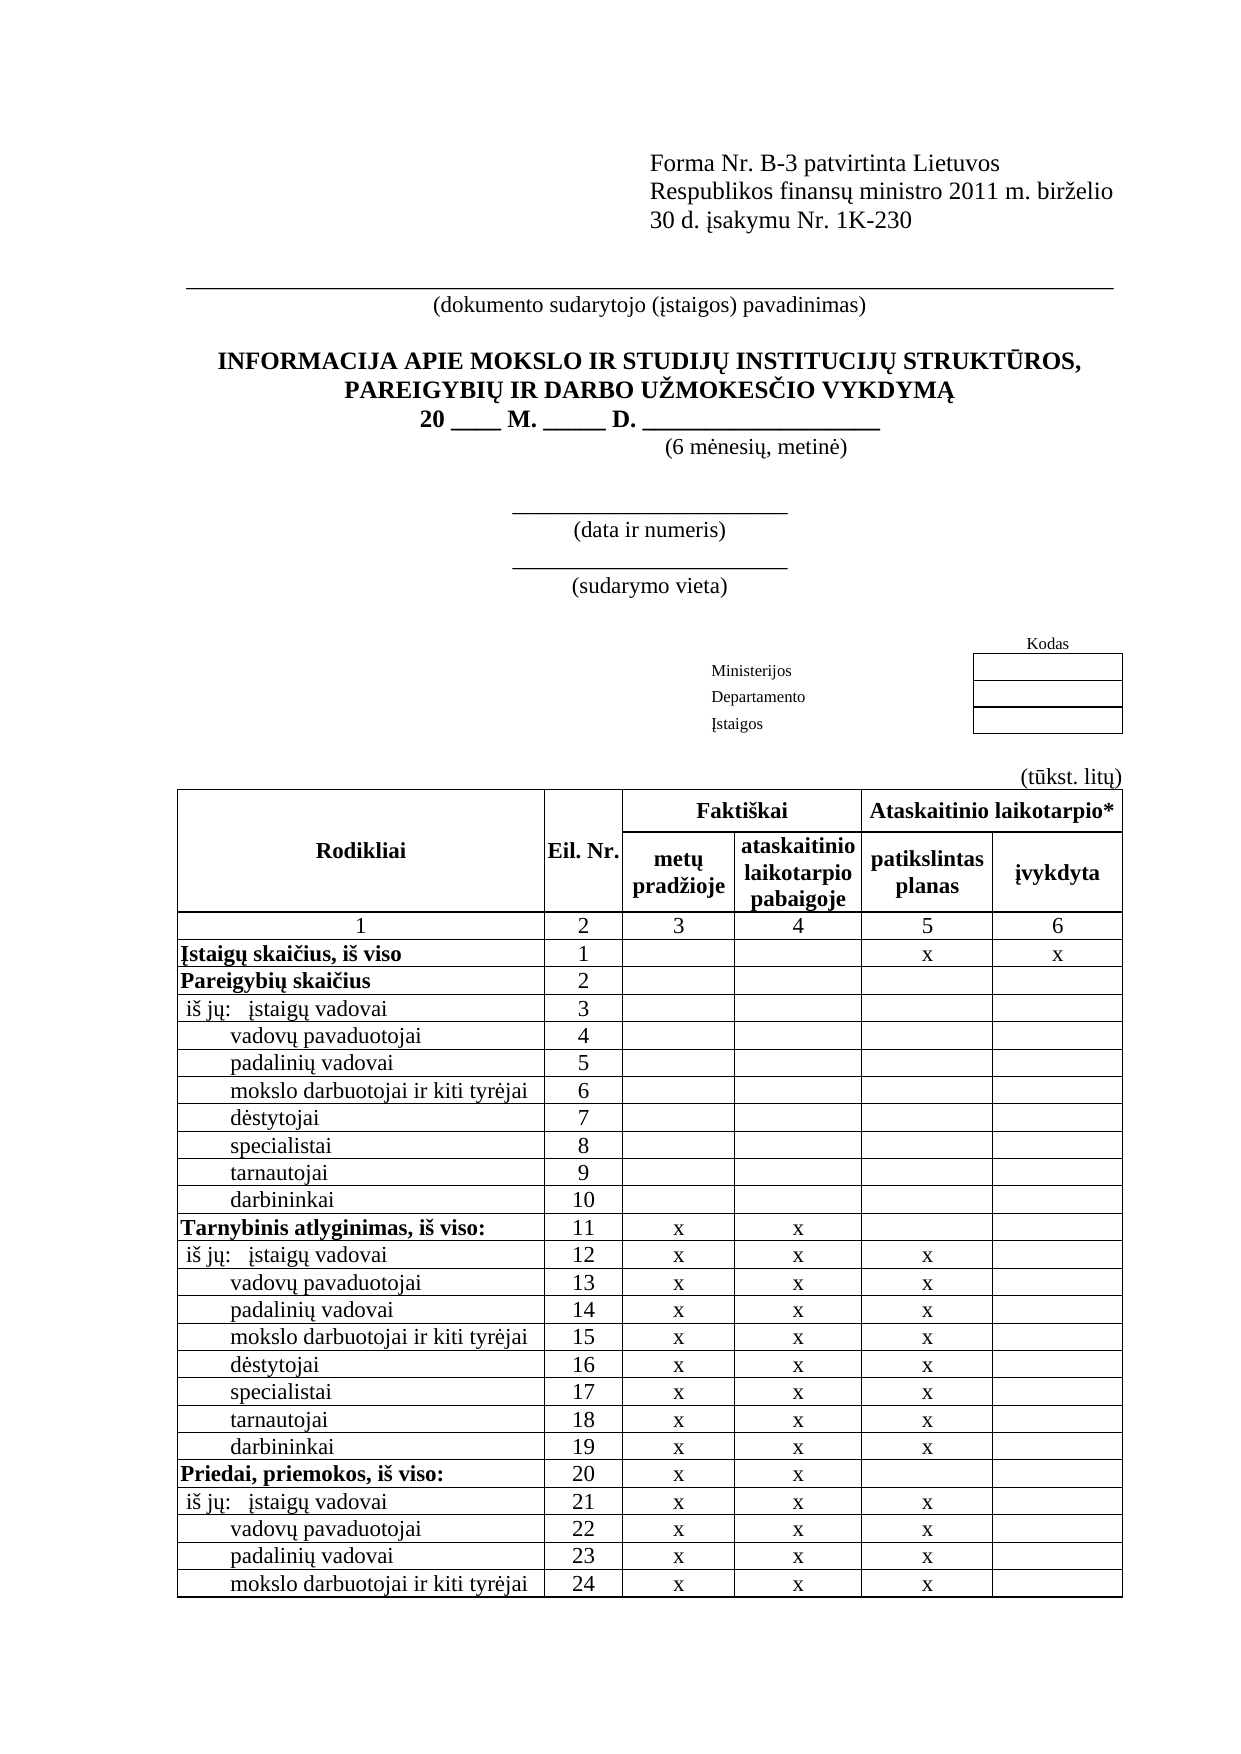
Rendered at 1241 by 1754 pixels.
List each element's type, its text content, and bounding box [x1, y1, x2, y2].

table_header Rodikliai [178, 790, 544, 911]
table_cell mokslo darbuotojai ir kiti tyrėjai [178, 1324, 544, 1350]
table_cell [993, 1488, 1122, 1514]
text ______________________ [177, 488, 1122, 517]
table_cell x [862, 1324, 992, 1350]
table_cell [993, 1351, 1122, 1377]
table_cell x [623, 1543, 734, 1569]
table_cell x [862, 1488, 992, 1514]
table_cell 2 [545, 967, 622, 994]
text INFORMACIJA APIE MOKSLO IR STUDIJŲ INSTITUCIJŲ STRUKTŪROS, PAREIGYBIŲ IR DARBO UŽMOKESČIO VYKDYMĄ [177, 346, 1122, 404]
table_cell 5 [862, 913, 992, 939]
table_cell x [862, 1515, 992, 1542]
table_cell [862, 1077, 992, 1103]
table_header Ataskaitinio laikotarpio* [862, 790, 1122, 831]
table_cell vadovų pavaduotojai [178, 1269, 544, 1295]
table_cell 21 [545, 1488, 622, 1514]
table_cell padalinių vadovai [178, 1543, 544, 1569]
table_cell padalinių vadovai [178, 1296, 544, 1322]
table_cell [993, 1460, 1122, 1487]
table_cell x [623, 1570, 734, 1596]
table_cell x [735, 1241, 861, 1268]
table_cell [862, 1132, 992, 1158]
table_cell 23 [545, 1543, 622, 1569]
table_cell x [623, 1460, 734, 1487]
table_cell 4 [735, 913, 861, 939]
table_cell x [735, 1488, 861, 1514]
table_cell 11 [545, 1214, 622, 1240]
table_cell [862, 1159, 992, 1185]
table_cell 2 [545, 913, 622, 939]
table_cell x [862, 1570, 992, 1596]
table_cell [993, 967, 1122, 994]
table_cell x [735, 1433, 861, 1459]
table_cell Priedai, priemokos, iš viso: [178, 1460, 544, 1487]
table_cell Tarnybinis atlyginimas, iš viso: [178, 1214, 544, 1240]
table_cell Įstaigos [700, 706, 973, 733]
table_cell 18 [545, 1406, 622, 1432]
table_header Kodas [973, 627, 1122, 653]
table_cell [993, 995, 1122, 1021]
table_cell [735, 1132, 861, 1158]
table_cell 22 [545, 1515, 622, 1542]
table_cell 6 [993, 913, 1122, 939]
table_cell 9 [545, 1159, 622, 1185]
table_cell x [862, 1406, 992, 1432]
table_cell vadovų pavaduotojai [178, 1515, 544, 1542]
table_cell [572, 680, 700, 706]
table_cell [993, 1433, 1122, 1459]
table_cell [974, 708, 1122, 733]
table_cell padalinių vadovai [178, 1050, 544, 1076]
table_cell x [623, 1351, 734, 1377]
table_cell [974, 681, 1122, 706]
table_cell x [735, 1296, 861, 1322]
table_cell tarnautojai [178, 1159, 544, 1185]
table_cell [623, 1077, 734, 1103]
table_cell x [623, 1515, 734, 1542]
table_cell Pareigybių skaičius [178, 967, 544, 994]
table_cell x [735, 1351, 861, 1377]
table_cell [735, 1186, 861, 1213]
table_cell [993, 1515, 1122, 1542]
table_cell įvykdyta [993, 833, 1122, 911]
text 20 ____ M. _____ D. ___________________ [177, 404, 1122, 433]
table_cell x [623, 1406, 734, 1432]
table_cell darbininkai [178, 1433, 544, 1459]
table_cell x [993, 940, 1122, 966]
text 30 d. įsakymu Nr. 1K-230 [649, 205, 1122, 234]
table_cell [862, 1104, 992, 1131]
table_cell 3 [623, 913, 734, 939]
table_cell [623, 940, 734, 966]
table_cell [735, 1050, 861, 1076]
table_cell darbininkai [178, 1186, 544, 1213]
table_cell [623, 1022, 734, 1048]
table_cell [177, 653, 572, 680]
text ______________________ [177, 543, 1122, 572]
table_cell [993, 1543, 1122, 1569]
table_cell [862, 1186, 992, 1213]
table_header [177, 627, 572, 653]
table_header Faktiškai [623, 790, 861, 831]
table_cell [735, 1104, 861, 1131]
table_cell 20 [545, 1460, 622, 1487]
table_cell x [862, 1543, 992, 1569]
text Respublikos finansų ministro 2011 m. birželio [649, 176, 1122, 205]
table_cell [623, 995, 734, 1021]
table_cell specialistai [178, 1132, 544, 1158]
table_cell 1 [178, 913, 544, 939]
table_cell x [862, 1241, 992, 1268]
table_cell 4 [545, 1022, 622, 1048]
table_cell [735, 995, 861, 1021]
table_cell x [862, 1296, 992, 1322]
table_cell 19 [545, 1433, 622, 1459]
table_header Eil. Nr. [545, 790, 622, 911]
table_cell [862, 1460, 992, 1487]
table_cell patikslintas planas [862, 833, 992, 911]
table_cell 13 [545, 1269, 622, 1295]
table_cell x [623, 1296, 734, 1322]
table_cell x [735, 1214, 861, 1240]
table_cell [993, 1186, 1122, 1213]
text (6 mėnesių, metinė) [665, 433, 1122, 459]
table_cell [974, 654, 1122, 680]
table_header [572, 627, 700, 653]
table_cell x [735, 1543, 861, 1569]
table_cell Ministerijos [700, 653, 973, 680]
table_cell vadovų pavaduotojai [178, 1022, 544, 1048]
table_cell [862, 1214, 992, 1240]
table_cell [993, 1022, 1122, 1048]
table_cell Departamento [700, 680, 973, 706]
table_cell specialistai [178, 1378, 544, 1404]
table_cell [735, 1077, 861, 1103]
table_cell [572, 706, 700, 733]
table_cell x [735, 1324, 861, 1350]
table_cell [862, 1050, 992, 1076]
table_cell x [735, 1460, 861, 1487]
table_cell [993, 1570, 1122, 1596]
table_cell ataskaitinio laikotarpio pabaigoje [735, 833, 861, 911]
table_cell x [623, 1241, 734, 1268]
table_cell [993, 1050, 1122, 1076]
table_cell [862, 1022, 992, 1048]
table_cell x [623, 1433, 734, 1459]
text (tūkst. litų) [177, 763, 1122, 789]
table_cell 5 [545, 1050, 622, 1076]
table_cell [993, 1241, 1122, 1268]
table_cell mokslo darbuotojai ir kiti tyrėjai [178, 1077, 544, 1103]
table_cell [993, 1104, 1122, 1131]
table_cell [735, 1022, 861, 1048]
table_cell x [735, 1570, 861, 1596]
table_cell dėstytojai [178, 1351, 544, 1377]
table_cell 7 [545, 1104, 622, 1131]
table_cell [735, 967, 861, 994]
table_cell x [862, 1378, 992, 1404]
table_cell 14 [545, 1296, 622, 1322]
table_cell [993, 1132, 1122, 1158]
text _ [177, 263, 1122, 291]
text (data ir numeris) [177, 517, 1122, 543]
table_cell [177, 680, 572, 706]
table_cell [623, 1186, 734, 1213]
table_cell [993, 1159, 1122, 1185]
table_cell 15 [545, 1324, 622, 1350]
table_cell x [623, 1214, 734, 1240]
table_cell [993, 1378, 1122, 1404]
table_cell [993, 1269, 1122, 1295]
table_cell metų pradžioje [623, 833, 734, 911]
table_cell [177, 706, 572, 733]
table_cell 3 [545, 995, 622, 1021]
table_cell Įstaigų skaičius, iš viso [178, 940, 544, 966]
text (dokumento sudarytojo (įstaigos) pavadinimas) [177, 291, 1122, 318]
table_cell 1 [545, 940, 622, 966]
table_cell [993, 1324, 1122, 1350]
table_cell iš jų: įstaigų vadovai [178, 995, 544, 1021]
table_cell 16 [545, 1351, 622, 1377]
table_cell 6 [545, 1077, 622, 1103]
table_cell x [862, 1351, 992, 1377]
table_cell [993, 1214, 1122, 1240]
table_cell tarnautojai [178, 1406, 544, 1432]
table_cell [623, 1050, 734, 1076]
table_cell 24 [545, 1570, 622, 1596]
table_cell x [623, 1324, 734, 1350]
table_cell mokslo darbuotojai ir kiti tyrėjai [178, 1570, 544, 1596]
table_cell iš jų: įstaigų vadovai [178, 1241, 544, 1268]
table_cell x [623, 1378, 734, 1404]
text Forma Nr. B-3 patvirtinta Lietuvos [649, 148, 1122, 176]
table_cell [993, 1077, 1122, 1103]
table_cell x [862, 1433, 992, 1459]
table_cell [862, 995, 992, 1021]
table_cell x [623, 1488, 734, 1514]
table_cell 10 [545, 1186, 622, 1213]
table_cell [735, 1159, 861, 1185]
table_cell x [735, 1406, 861, 1432]
table_cell [623, 967, 734, 994]
table_header [700, 627, 973, 653]
table_cell x [735, 1269, 861, 1295]
table_cell x [862, 1269, 992, 1295]
table_cell x [862, 940, 992, 966]
table_cell 12 [545, 1241, 622, 1268]
table_cell 17 [545, 1378, 622, 1404]
table_cell x [735, 1515, 861, 1542]
table_cell [993, 1296, 1122, 1322]
table_cell [572, 653, 700, 680]
text (sudarymo vieta) [177, 572, 1122, 598]
table_cell [735, 940, 861, 966]
table_cell 8 [545, 1132, 622, 1158]
table_cell [862, 967, 992, 994]
table_cell [993, 1406, 1122, 1432]
table_cell [623, 1159, 734, 1185]
table_cell iš jų: įstaigų vadovai [178, 1488, 544, 1514]
table_cell x [623, 1269, 734, 1295]
table_cell [623, 1104, 734, 1131]
table_cell x [735, 1378, 861, 1404]
table_cell dėstytojai [178, 1104, 544, 1131]
table_cell [623, 1132, 734, 1158]
